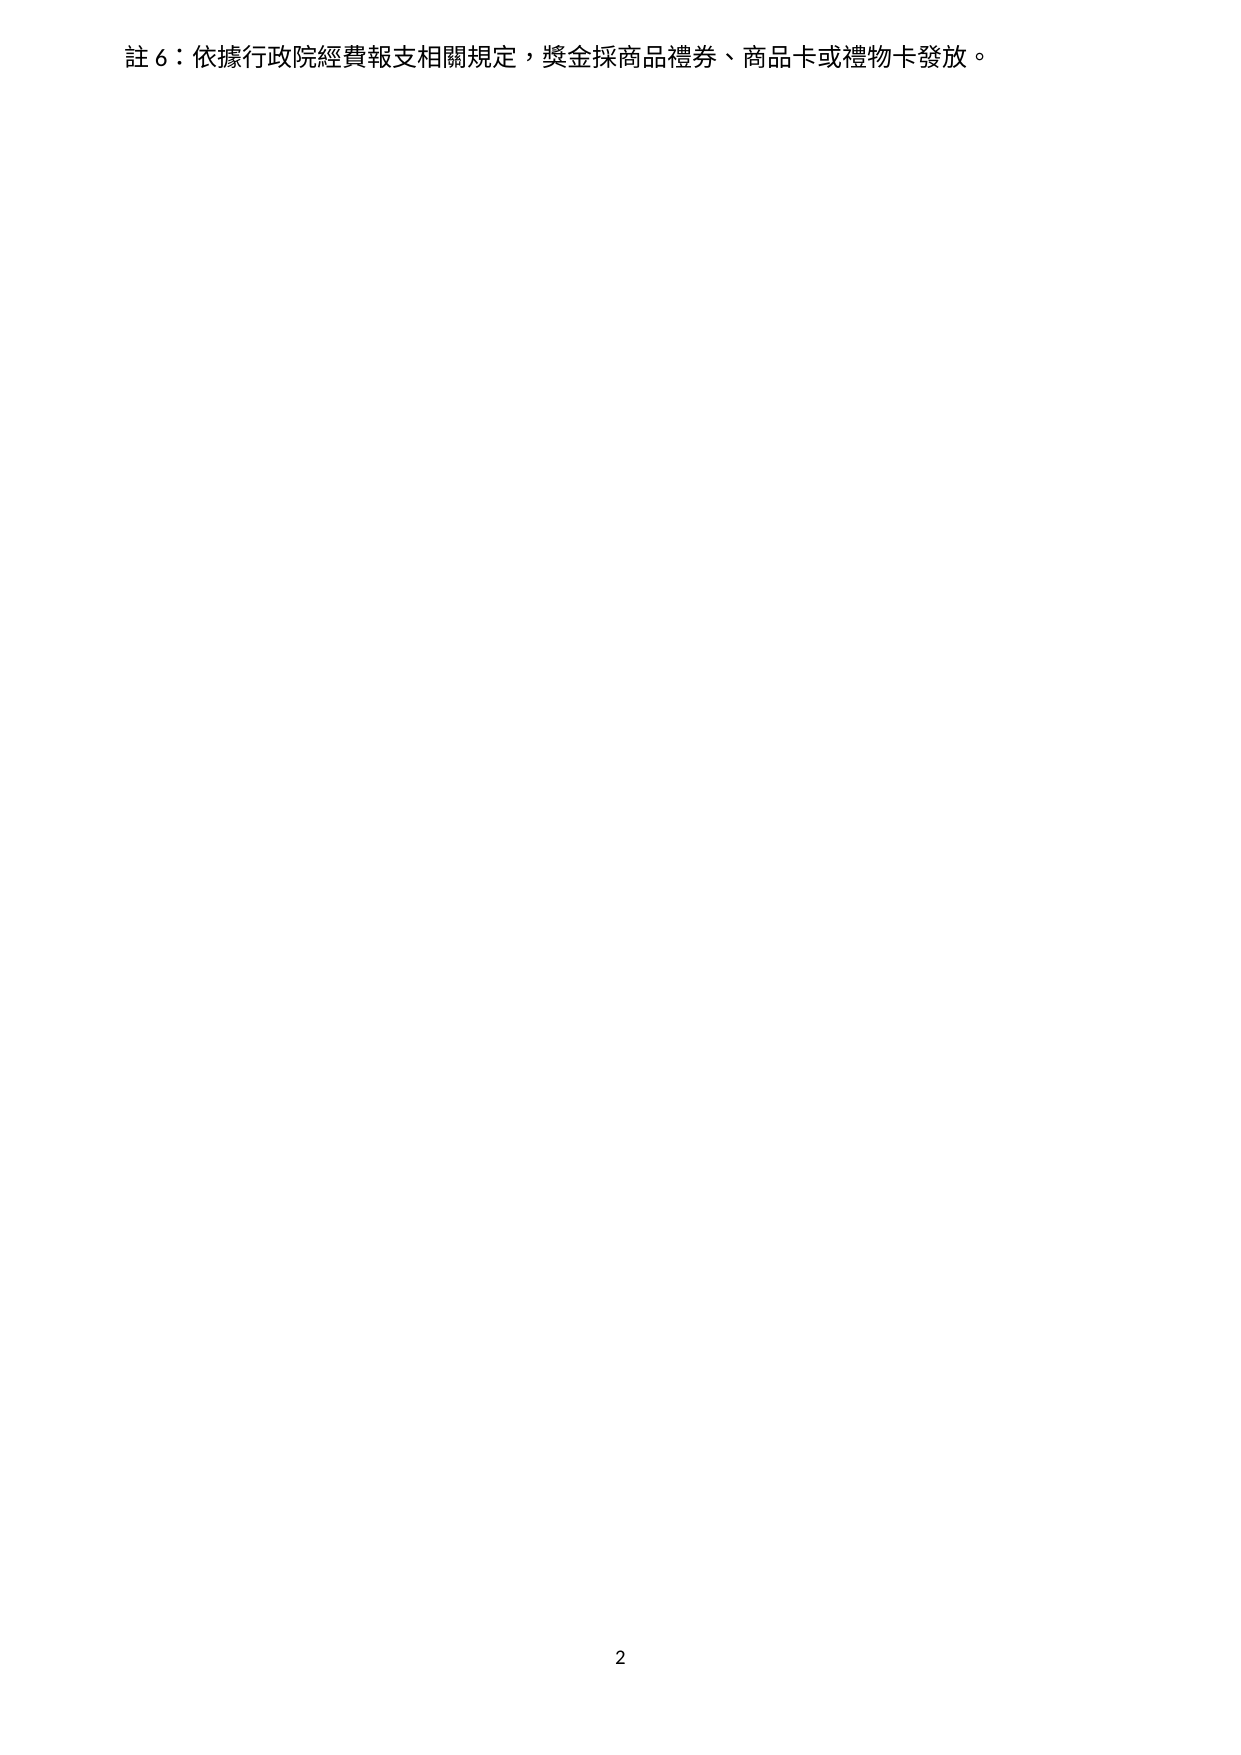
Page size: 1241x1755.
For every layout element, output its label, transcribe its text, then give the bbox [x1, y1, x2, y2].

text 註6：依據行政院經費報支相關規定，獎金採商品禮券、商品卡或禮物卡發放。 [124, 41, 1165, 73]
